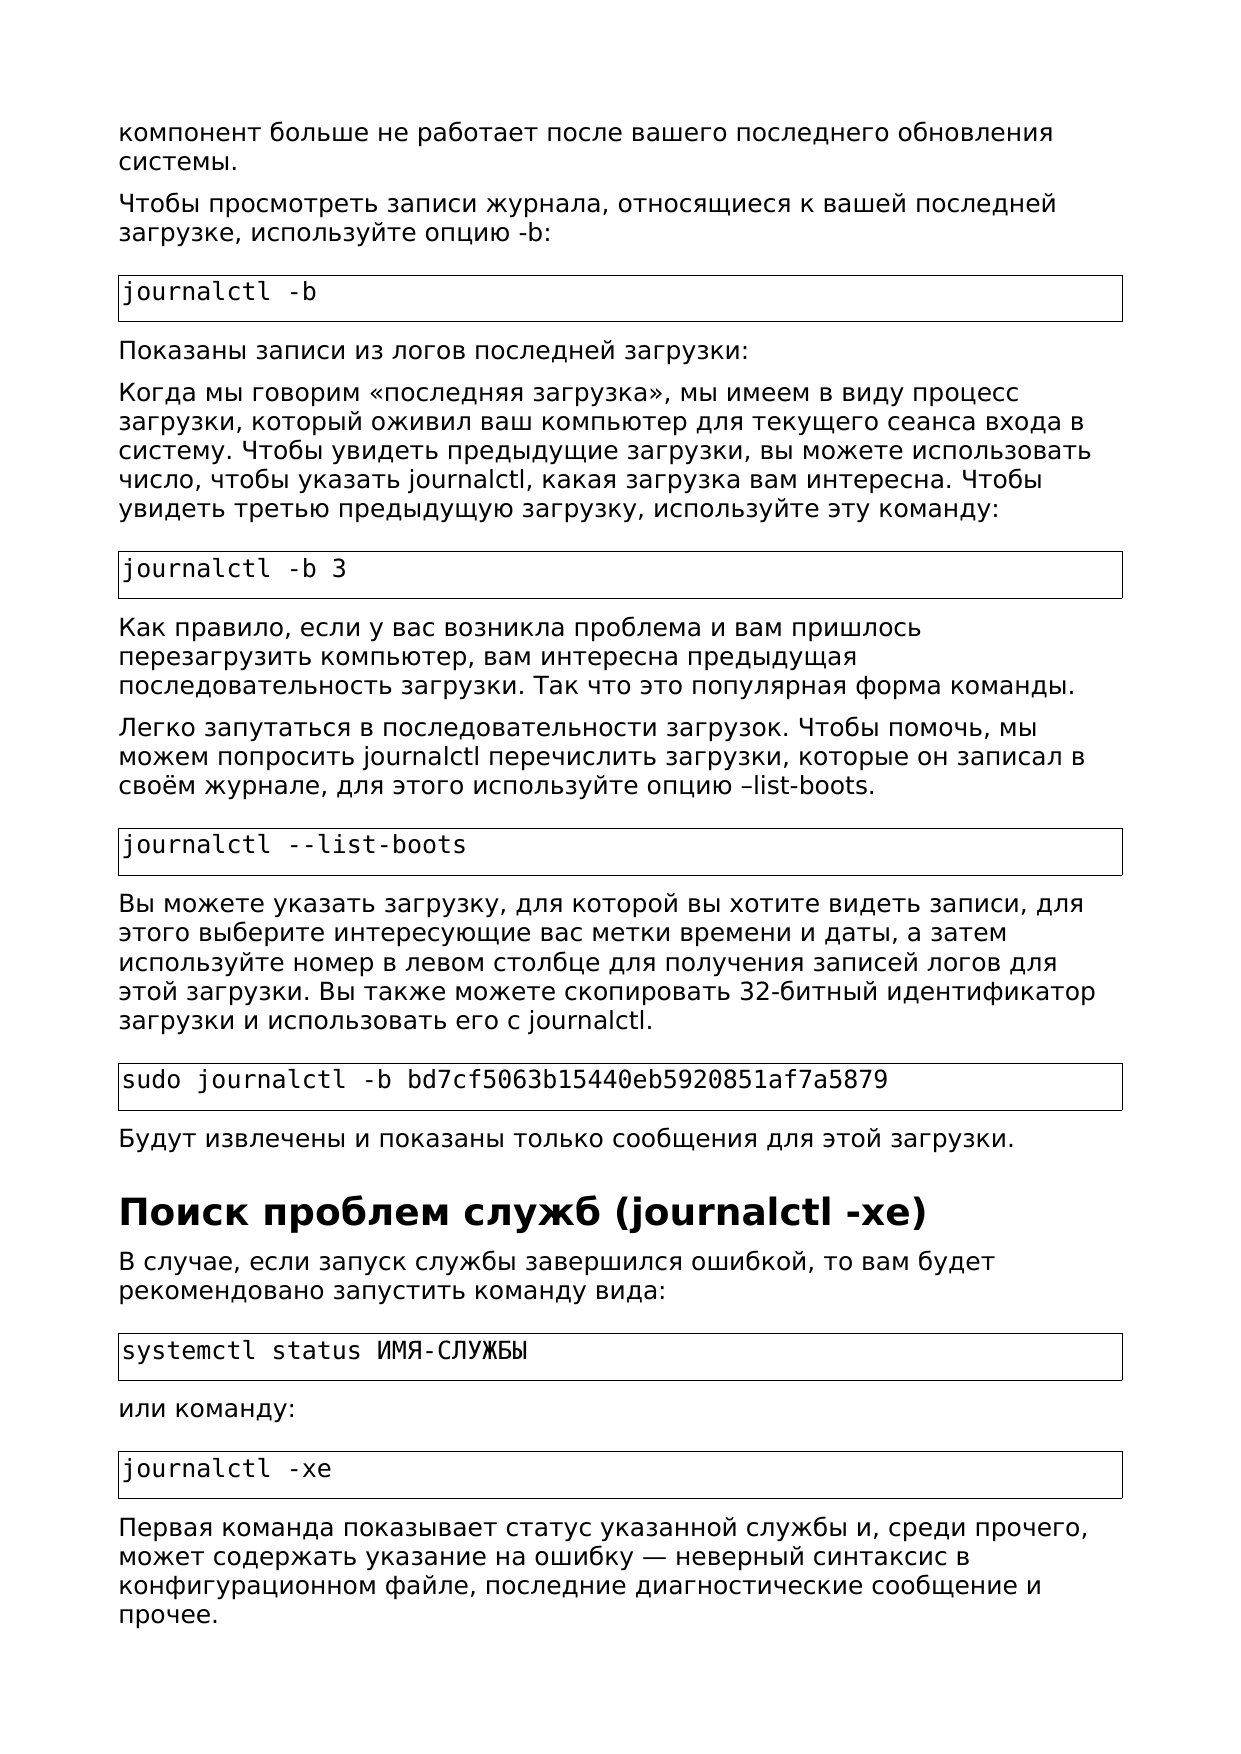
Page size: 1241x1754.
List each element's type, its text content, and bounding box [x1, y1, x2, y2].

text Первая команда показывает статус указанной службы и, среди прочего, может содержать указание на ошибку — неверный синтаксис в конфигурационном файле, последние диагностические сообщение и прочее. [118, 1513, 1122, 1629]
text В случае, если запуск службы завершился ошибкой, то вам будет рекомендовано запустить команду вида: [118, 1247, 1122, 1306]
table_header systemctl status ИМЯ-СЛУЖБЫ [119, 1334, 1122, 1380]
table_header journalctl --list-boots [119, 829, 1122, 874]
text компонент больше не работает после вашего последнего обновления системы. [118, 118, 1122, 176]
text Вы можете указать загрузку, для которой вы хотите видеть записи, для этого выберите интересующие вас метки времени и даты, а затем используйте номер в левом столбце для получения записей логов для этой загрузки. Вы также можете скопировать 32-битный идентификатор загрузки и использовать его с journalctl. [118, 889, 1122, 1035]
text Чтобы просмотреть записи журнала, относящиеся к вашей последней загрузке, используйте опцию -b: [118, 189, 1122, 247]
table_header journalctl -b 3 [119, 552, 1122, 598]
subtitle Поиск проблем служб (journalctl -xe) [118, 1191, 1122, 1235]
text Показаны записи из логов последней загрузки: [118, 336, 1122, 366]
table_header journalctl -xe [119, 1452, 1122, 1498]
text или команду: [118, 1394, 1122, 1424]
text Как правило, если у вас возникла проблема и вам пришлось перезагрузить компьютер, вам интересна предыдущая последовательность загрузки. Так что это популярная форма команды. [118, 613, 1122, 700]
text Легко запутаться в последовательности загрузок. Чтобы помочь, мы можем попросить journalctl перечислить загрузки, которые он записал в своём журнале, для этого используйте опцию –list-boots. [118, 713, 1122, 800]
table_header sudo journalctl -b bd7cf5063b15440eb5920851af7a5879 [119, 1064, 1122, 1109]
text Когда мы говорим «последняя загрузка», мы имеем в виду процесс загрузки, который оживил ваш компьютер для текущего сеанса входа в систему. Чтобы увидеть предыдущие загрузки, вы можете использовать число, чтобы указать journalctl, какая загрузка вам интересна. Чтобы увидеть третью предыдущую загрузку, используйте эту команду: [118, 378, 1122, 524]
table_header journalctl -b [119, 276, 1122, 321]
text Будут извлечены и показаны только сообщения для этой загрузки. [118, 1124, 1122, 1153]
